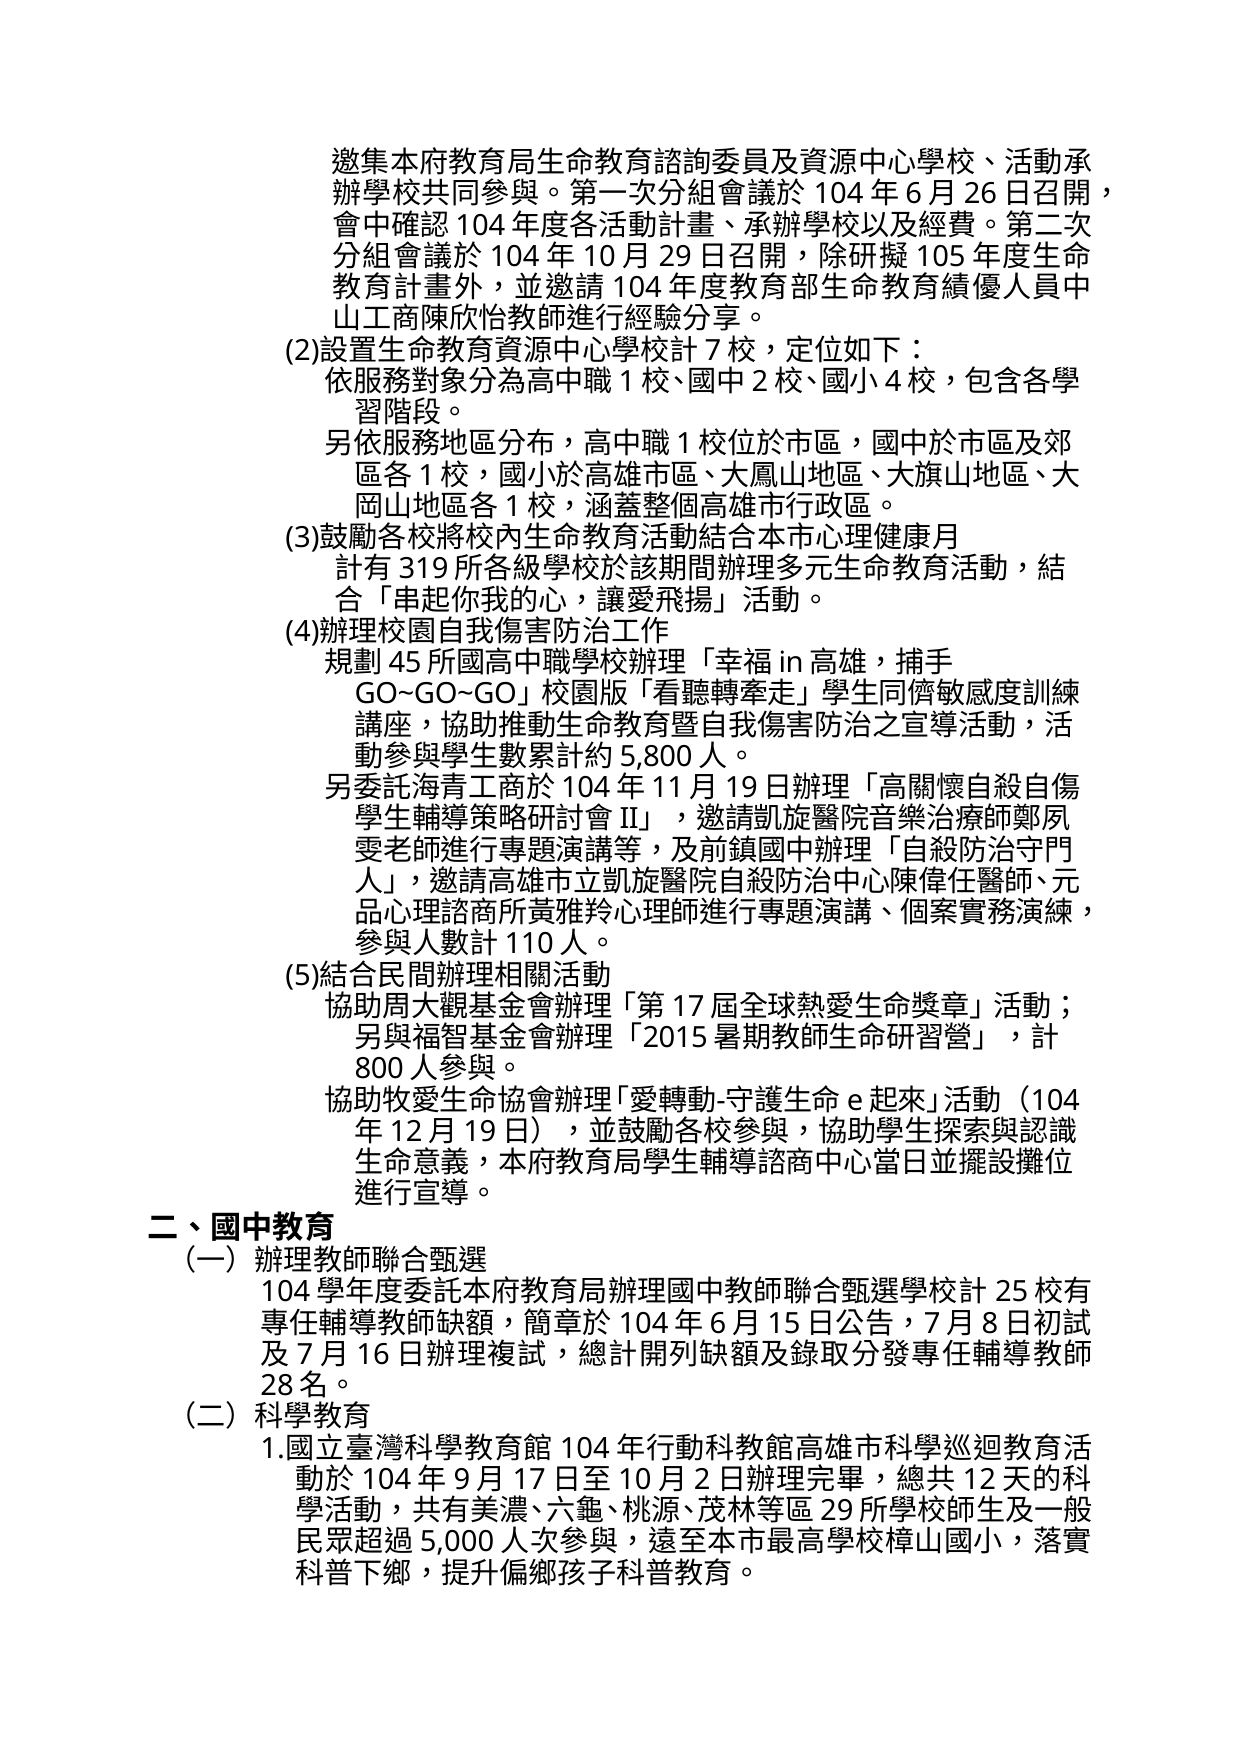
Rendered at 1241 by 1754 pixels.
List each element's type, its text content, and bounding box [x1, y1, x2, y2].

text 規劃45所國高中職學校辦理「幸福in高雄，捕手GO~GO~GO」校園版「看聽轉牽走」學生同儕敏感度訓練講座，協助推動生命教育暨自我傷害防治之宣導活動，活動參與學生數累計約5,800人。 [324, 648, 1080, 773]
text (2)設置生命教育資源中心學校計7校，定位如下： [285, 335, 1092, 366]
text (5)結合民間辦理相關活動 [285, 960, 1092, 991]
text 1.國立臺灣科學教育館104年行動科教館高雄市科學巡迴教育活動於104年9月17日至10月2日辦理完畢，總共12天的科學活動，共有美濃、六龜、桃源、茂林等區29所學校師生及一般民眾超過5,000人次參與，遠至本市最高學校樟山國小，落實科普下鄉，提升偏鄉孩子科普教育。 [260, 1433, 1092, 1589]
text 依服務對象分為高中職1校、國中2校、國小4校，包含各學習階段。 [324, 366, 1080, 429]
text 邀集本府教育局生命教育諮詢委員及資源中心學校、活動承辦學校共同參與。第一次分組會議於104年6月26日召開，會中確認104年度各活動計畫、承辦學校以及經費。第二次分組會議於104年10月29日召開，除研擬105年度生命教育計畫外，並邀請104年度教育部生命教育績優人員中山工商陳欣怡教師進行經驗分享。 [331, 148, 1092, 335]
text (3)鼓勵各校將校內生命教育活動結合本市心理健康月 [285, 523, 1092, 554]
text （二）科學教育 [148, 1402, 1092, 1433]
text 另委託海青工商於104年11月19日辦理「高關懷自殺自傷學生輔導策略研討會II」，邀請凱旋醫院音樂治療師鄭夙雯老師進行專題演講等，及前鎮國中辦理「自殺防治守門人」，邀請高雄市立凱旋醫院自殺防治中心陳偉任醫師、元品心理諮商所黃雅羚心理師進行專題演講、個案實務演練，參與人數計110人。 [324, 773, 1080, 960]
text (4)辦理校園自我傷害防治工作 [285, 616, 1092, 648]
text 協助周大觀基金會辦理「第17屆全球熱愛生命獎章」活動；另與福智基金會辦理「2015暑期教師生命研習營」，計800人參與。 [324, 991, 1080, 1085]
text 計有319所各級學校於該期間辦理多元生命教育活動，結合「串起你我的心，讓愛飛揚」活動。 [334, 554, 1080, 616]
text 另依服務地區分布，高中職1校位於市區，國中於市區及郊區各1校，國小於高雄市區、大鳳山地區、大旗山地區、大岡山地區各1校，涵蓋整個高雄市行政區。 [324, 429, 1080, 523]
text （一）辦理教師聯合甄選 [148, 1246, 1092, 1277]
text 二、國中教育 [148, 1210, 1092, 1246]
text 協助牧愛生命協會辦理「愛轉動-守護生命e起來」活動（104年12月19日），並鼓勵各校參與，協助學生探索與認識生命意義，本府教育局學生輔導諮商中心當日並擺設攤位進行宣導。 [324, 1085, 1080, 1210]
text 104學年度委託本府教育局辦理國中教師聯合甄選學校計25校有專任輔導教師缺額，簡章於104年6月15日公告，7月8日初試及7月16日辦理複試，總計開列缺額及錄取分發專任輔導教師28名。 [260, 1277, 1092, 1402]
